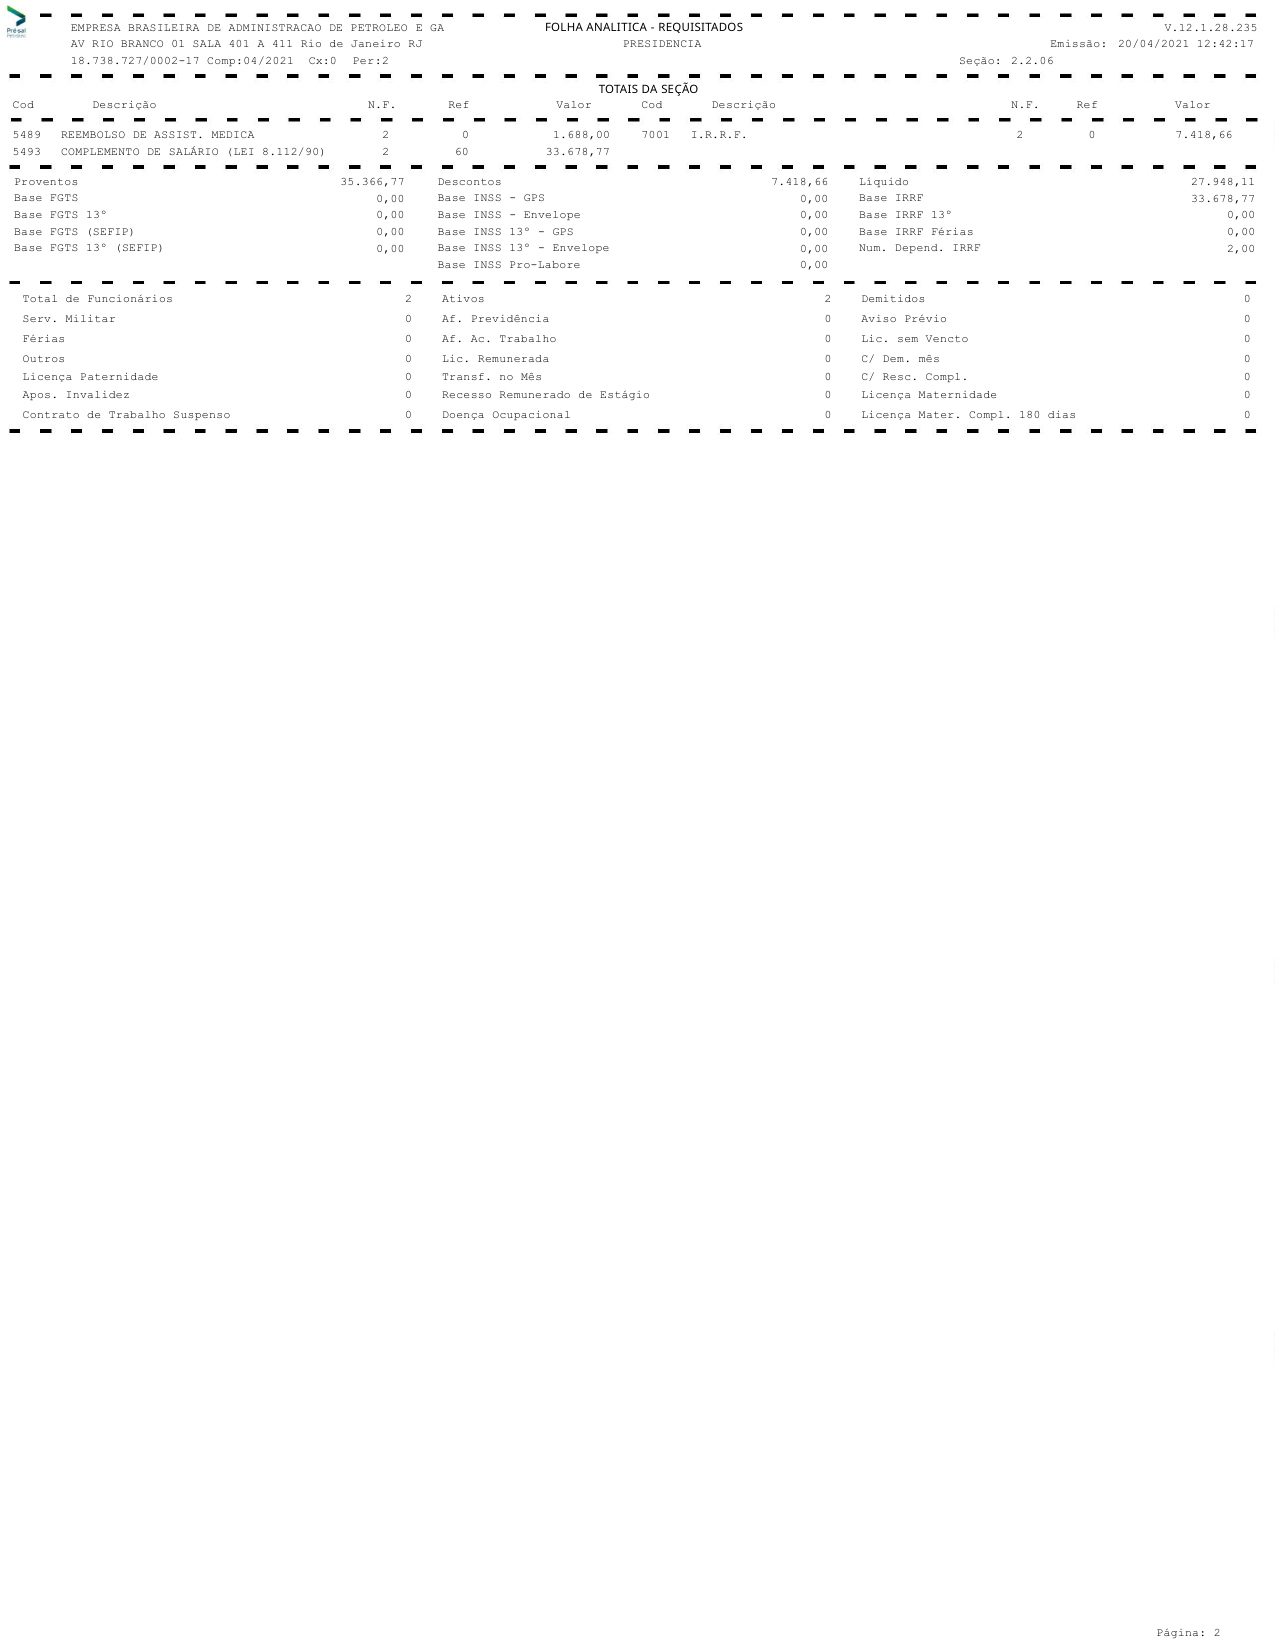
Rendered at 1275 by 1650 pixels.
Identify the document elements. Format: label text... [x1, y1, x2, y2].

text Ref [448, 97, 487, 111]
text Base FGTS 13º (SEFIP) [14, 241, 188, 254]
text C/ Dem. mês [861, 352, 986, 365]
picture [0, 0, 1275, 1650]
text Af. Ac. Trabalho [442, 332, 574, 345]
text 0 [824, 388, 849, 402]
text 0,00 [800, 241, 846, 255]
text 0 [1244, 388, 1268, 402]
text Férias [22, 332, 83, 345]
text 2,00 [1227, 242, 1273, 255]
text Demitidos [861, 292, 943, 305]
text 7.418,66 [1175, 128, 1250, 141]
text 0,00 [1227, 208, 1273, 222]
text 493 [19, 144, 58, 158]
text REEMBOLSO DE ASSIST. MEDICA [61, 128, 280, 141]
text Doença Ocupacional [442, 408, 675, 422]
text 1.688,00 [553, 128, 627, 141]
text 0,00 [376, 242, 422, 255]
text FOLHA ANALITICA - REQUISITADOS [545, 20, 785, 34]
text 0 [824, 352, 849, 365]
text 0,00 [376, 208, 422, 222]
text 5 [12, 128, 19, 141]
text 0 [405, 370, 429, 383]
text 489 [19, 128, 58, 141]
text Serv. Militar [22, 312, 196, 325]
text Página: 2 [1156, 1626, 1237, 1639]
text 35.366,77 [340, 175, 422, 188]
text 0,00 [800, 258, 846, 272]
text N.F. [1011, 97, 1057, 111]
text 0 [824, 370, 849, 383]
text Recesso Remunerado de Estágio [442, 388, 675, 402]
text 5 [12, 144, 19, 158]
text Ref [1076, 97, 1115, 111]
text 0 [1244, 312, 1268, 325]
text 0 [405, 408, 429, 422]
text 33.678,77 [1191, 191, 1273, 205]
text 7001 [641, 128, 687, 141]
text C/ Resc. Compl. [861, 370, 1018, 383]
text Ativos [442, 292, 502, 305]
text 0 [405, 312, 429, 325]
text Aviso Prévio [861, 312, 964, 325]
text 1 [71, 53, 78, 67]
text Outros [22, 352, 83, 365]
text Base IRRF 13º [859, 207, 999, 221]
text Total de Funcionários [22, 292, 196, 305]
text Af. Previdência [442, 312, 567, 325]
text EMPRESA BRASILEIRA DE ADMINISTRACAO DE PETROLEO E GA [71, 20, 469, 34]
text Num. Depend. IRRF [859, 241, 999, 254]
text Apos. Invalidez [22, 388, 179, 402]
text Descrição [92, 97, 174, 111]
text Transf. no Mês [442, 370, 574, 383]
text Proventos [14, 174, 96, 188]
text 27.948,11 [1191, 175, 1273, 188]
text TOTAIS DA SEÇÃO [598, 82, 723, 96]
text Descontos [437, 174, 519, 188]
text N.F. [368, 97, 414, 111]
text 2 [824, 292, 849, 305]
text Lic. Remunerada [442, 352, 574, 365]
text Base INSS 13º - Envelope [437, 241, 635, 254]
text Base FGTS 13º [14, 207, 188, 221]
text 33.678,77 [546, 144, 627, 158]
text 0,00 [376, 225, 422, 238]
text 0 [1244, 332, 1268, 345]
text 2 [382, 128, 406, 141]
text 0 [824, 408, 849, 422]
text Valor [1175, 97, 1228, 111]
text Cod [641, 97, 680, 111]
text 0,00 [376, 191, 422, 205]
text 0 [1244, 408, 1268, 422]
text Base IRRF [859, 191, 941, 204]
text 20/04/2021 12:42:17 [1118, 37, 1275, 50]
text 0 [1244, 370, 1268, 383]
text COMPLEMENTO DE SALÁRIO (LEI 8.112/90) [61, 144, 352, 158]
text Base INSS Pro-Labore [437, 257, 635, 271]
text AV RIO BRANCO 01 SALA 401 A 411 Rio de Janeiro RJ [71, 37, 469, 50]
text 7.418,66 [771, 175, 846, 188]
text Licença Paternidade [22, 370, 179, 383]
text 60 [454, 144, 486, 158]
text 0 [824, 332, 849, 345]
text 0,00 [800, 191, 846, 205]
text 0 [405, 388, 429, 402]
text Licença Maternidade [861, 388, 1018, 402]
text Valor [556, 97, 609, 111]
text 0 [405, 352, 429, 365]
text Líquido [859, 174, 926, 188]
text Base FGTS (SEFIP) [14, 224, 188, 238]
text 2 [382, 144, 406, 158]
text Emissão: [1050, 37, 1118, 50]
text Descrição [711, 97, 793, 111]
text 0 [824, 312, 849, 325]
text 2 [1016, 128, 1057, 141]
text Lic. sem Vencto [861, 332, 986, 345]
text PRESIDENCIA [623, 37, 719, 50]
text Contrato de Trabalho Suspenso [22, 408, 256, 422]
text Base INSS - Envelope [437, 207, 635, 221]
text 0,00 [1227, 225, 1273, 238]
text 0,00 [800, 225, 846, 238]
text 0 [1088, 128, 1115, 141]
text I.R.R.F. [691, 128, 765, 141]
text Base INSS 13º - GPS [437, 224, 635, 238]
text Cod [12, 97, 51, 111]
text 0,00 [800, 208, 846, 222]
text 0 [462, 128, 486, 141]
text Base INSS - GPS [437, 191, 562, 204]
text 0 [405, 332, 429, 345]
text Seção: 2.2.06 [959, 53, 1130, 67]
text 0 [1244, 352, 1268, 365]
text V.12.1.28.235 [1164, 20, 1275, 34]
text 2 [405, 292, 429, 305]
text 8.738.727/0002-17 Comp:04/2021 Cx:0 Per:2 [78, 53, 414, 67]
text Licença Mater. Compl. 180 dias [861, 408, 1102, 422]
text Base IRRF Férias [859, 224, 999, 238]
text Base FGTS [14, 191, 96, 204]
text 0 [1244, 292, 1268, 305]
